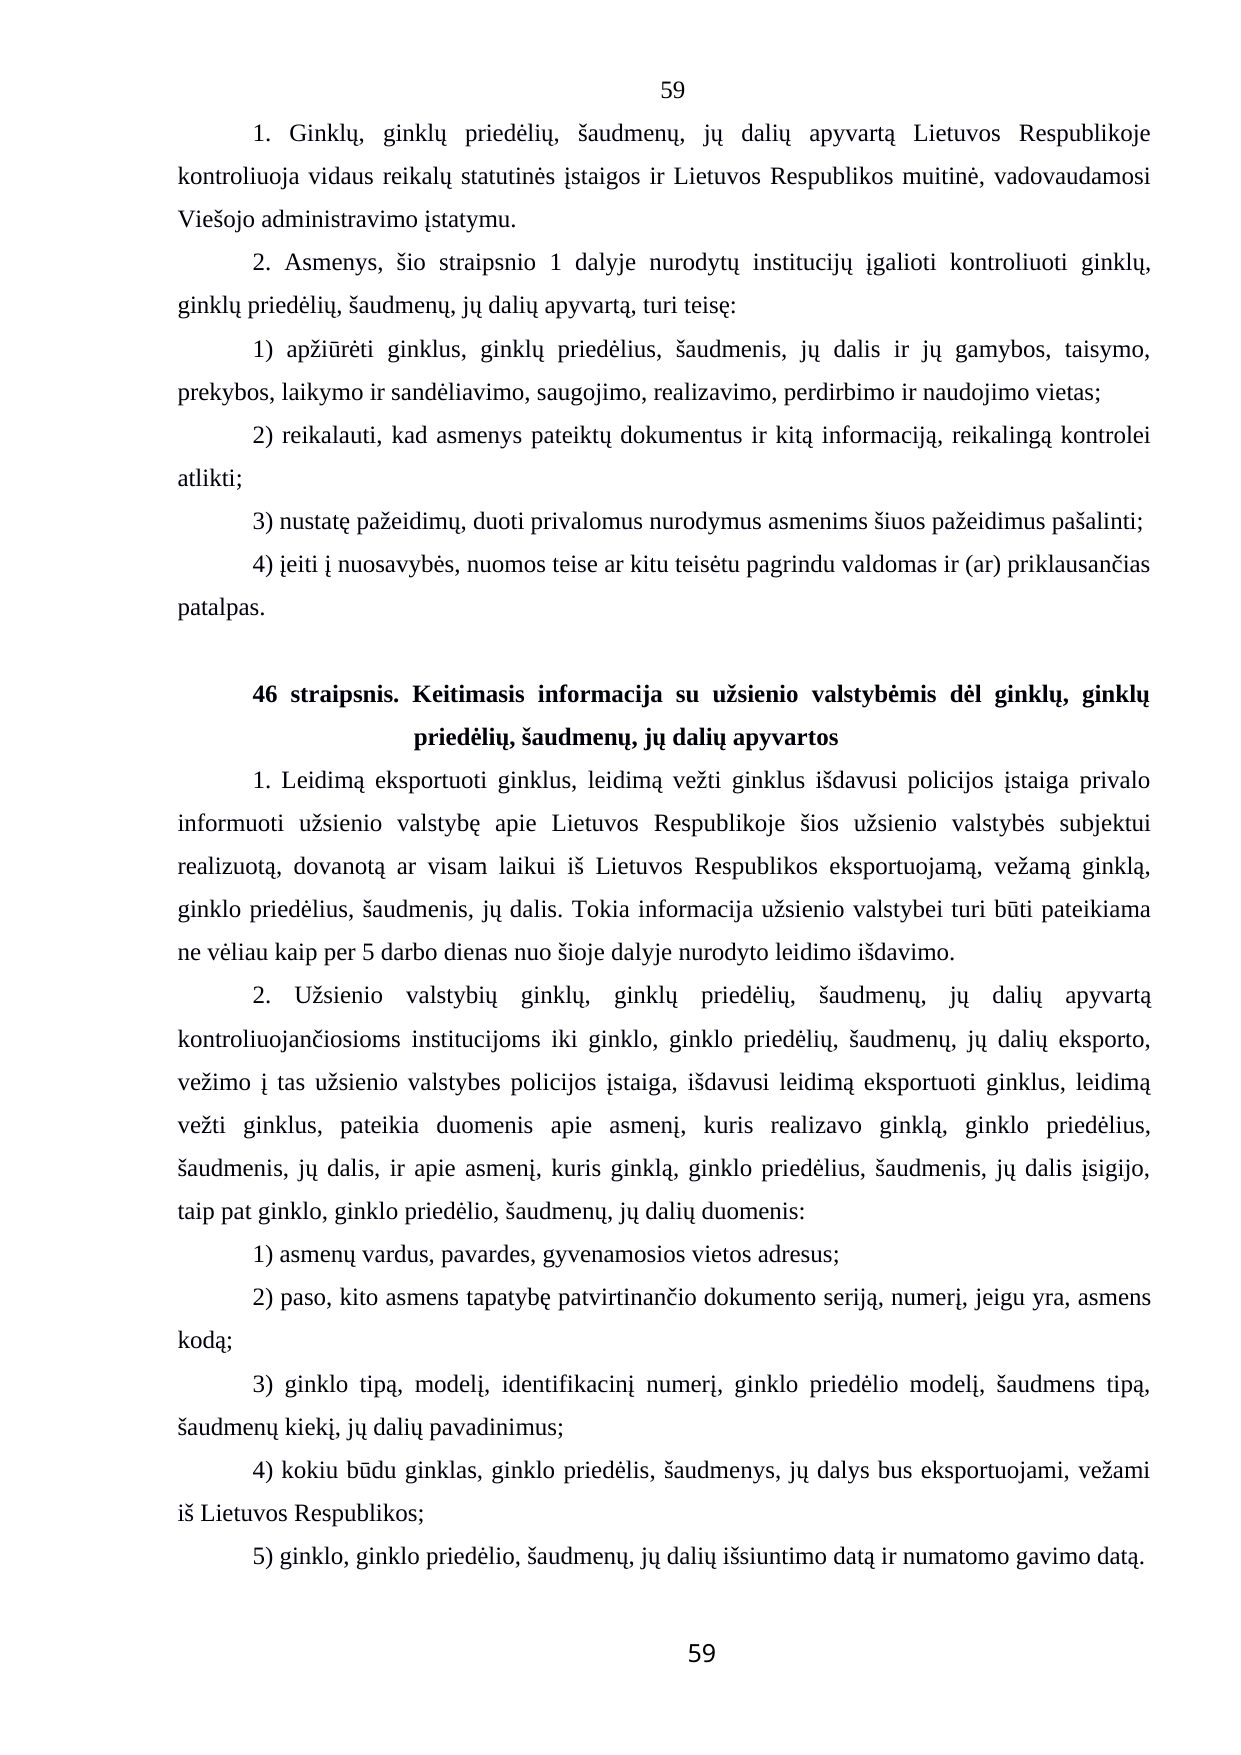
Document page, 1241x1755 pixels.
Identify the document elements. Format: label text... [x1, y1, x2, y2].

text 2) reikalauti, kad asmenys pateiktų dokumentus ir kitą informaciją, reikalingą kontrolei atlikti; [177, 420, 1152, 492]
text 3) ginklo tipą, modelį, identifikacinį numerį, ginklo priedėlio modelį, šaudmens tipą, šaudmenų kiekį, jų dalių pavadinimus; [177, 1369, 1152, 1441]
text 1. Leidimą eksportuoti ginklus, leidimą vežti ginklus išdavusi policijos įstaiga privalo informuoti užsienio valstybę apie Lietuvos Respublikoje šios užsienio valstybės subjektui realizuotą, dovanotą ar visam laikui iš Lietuvos Respublikos eksportuojamą, vežamą ginklą, ginklo priedėlius, šaudmenis, jų dalis. Tokia informacija užsienio valstybei turi būti pateikiama ne vėliau kaip per 5 darbo dienas nuo šioje dalyje nurodyto leidimo išdavimo. [177, 765, 1152, 966]
text 2. Asmenys, šio straipsnio 1 dalyje nurodytų institucijų įgalioti kontroliuoti ginklų, ginklų priedėlių, šaudmenų, jų dalių apyvartą, turi teisę: [177, 247, 1152, 319]
text 46 straipsnis. Keitimasis informacija su užsienio valstybėmis dėl ginklų, ginklų priedėlių, šaudmenų, jų dalių apyvartos [252, 679, 1152, 751]
text 4) kokiu būdu ginklas, ginklo priedėlis, šaudmenys, jų dalys bus eksportuojami, vežami iš Lietuvos Respublikos; [177, 1455, 1152, 1527]
text 1) asmenų vardus, pavardes, gyvenamosios vietos adresus; [177, 1239, 1152, 1268]
text 5) ginklo, ginklo priedėlio, šaudmenų, jų dalių išsiuntimo datą ir numatomo gavimo datą. [177, 1541, 1152, 1570]
text 1. Ginklų, ginklų priedėlių, šaudmenų, jų dalių apyvartą Lietuvos Respublikoje kontroliuoja vidaus reikalų statutinės įstaigos ir Lietuvos Respublikos muitinė, vadovaudamosi Viešojo administravimo įstatymu. [177, 118, 1152, 233]
text 4) įeiti į nuosavybės, nuomos teise ar kitu teisėtu pagrindu valdomas ir (ar) priklausančias patalpas. [177, 549, 1152, 621]
text 2. Užsienio valstybių ginklų, ginklų priedėlių, šaudmenų, jų dalių apyvartą kontroliuojančiosioms institucijoms iki ginklo, ginklo priedėlių, šaudmenų, jų dalių eksporto, vežimo į tas užsienio valstybes policijos įstaiga, išdavusi leidimą eksportuoti ginklus, leidimą vežti ginklus, pateikia duomenis apie asmenį, kuris realizavo ginklą, ginklo priedėlius, šaudmenis, jų dalis, ir apie asmenį, kuris ginklą, ginklo priedėlius, šaudmenis, jų dalis įsigijo, taip pat ginklo, ginklo priedėlio, šaudmenų, jų dalių duomenis: [177, 981, 1152, 1225]
text 2) paso, kito asmens tapatybę patvirtinančio dokumento seriją, numerį, jeigu yra, asmens kodą; [177, 1282, 1152, 1354]
text 1) apžiūrėti ginklus, ginklų priedėlius, šaudmenis, jų dalis ir jų gamybos, taisymo, prekybos, laikymo ir sandėliavimo, saugojimo, realizavimo, perdirbimo ir naudojimo vietas; [177, 334, 1152, 406]
text 3) nustatę pažeidimų, duoti privalomus nurodymus asmenims šiuos pažeidimus pašalinti; [177, 506, 1152, 535]
